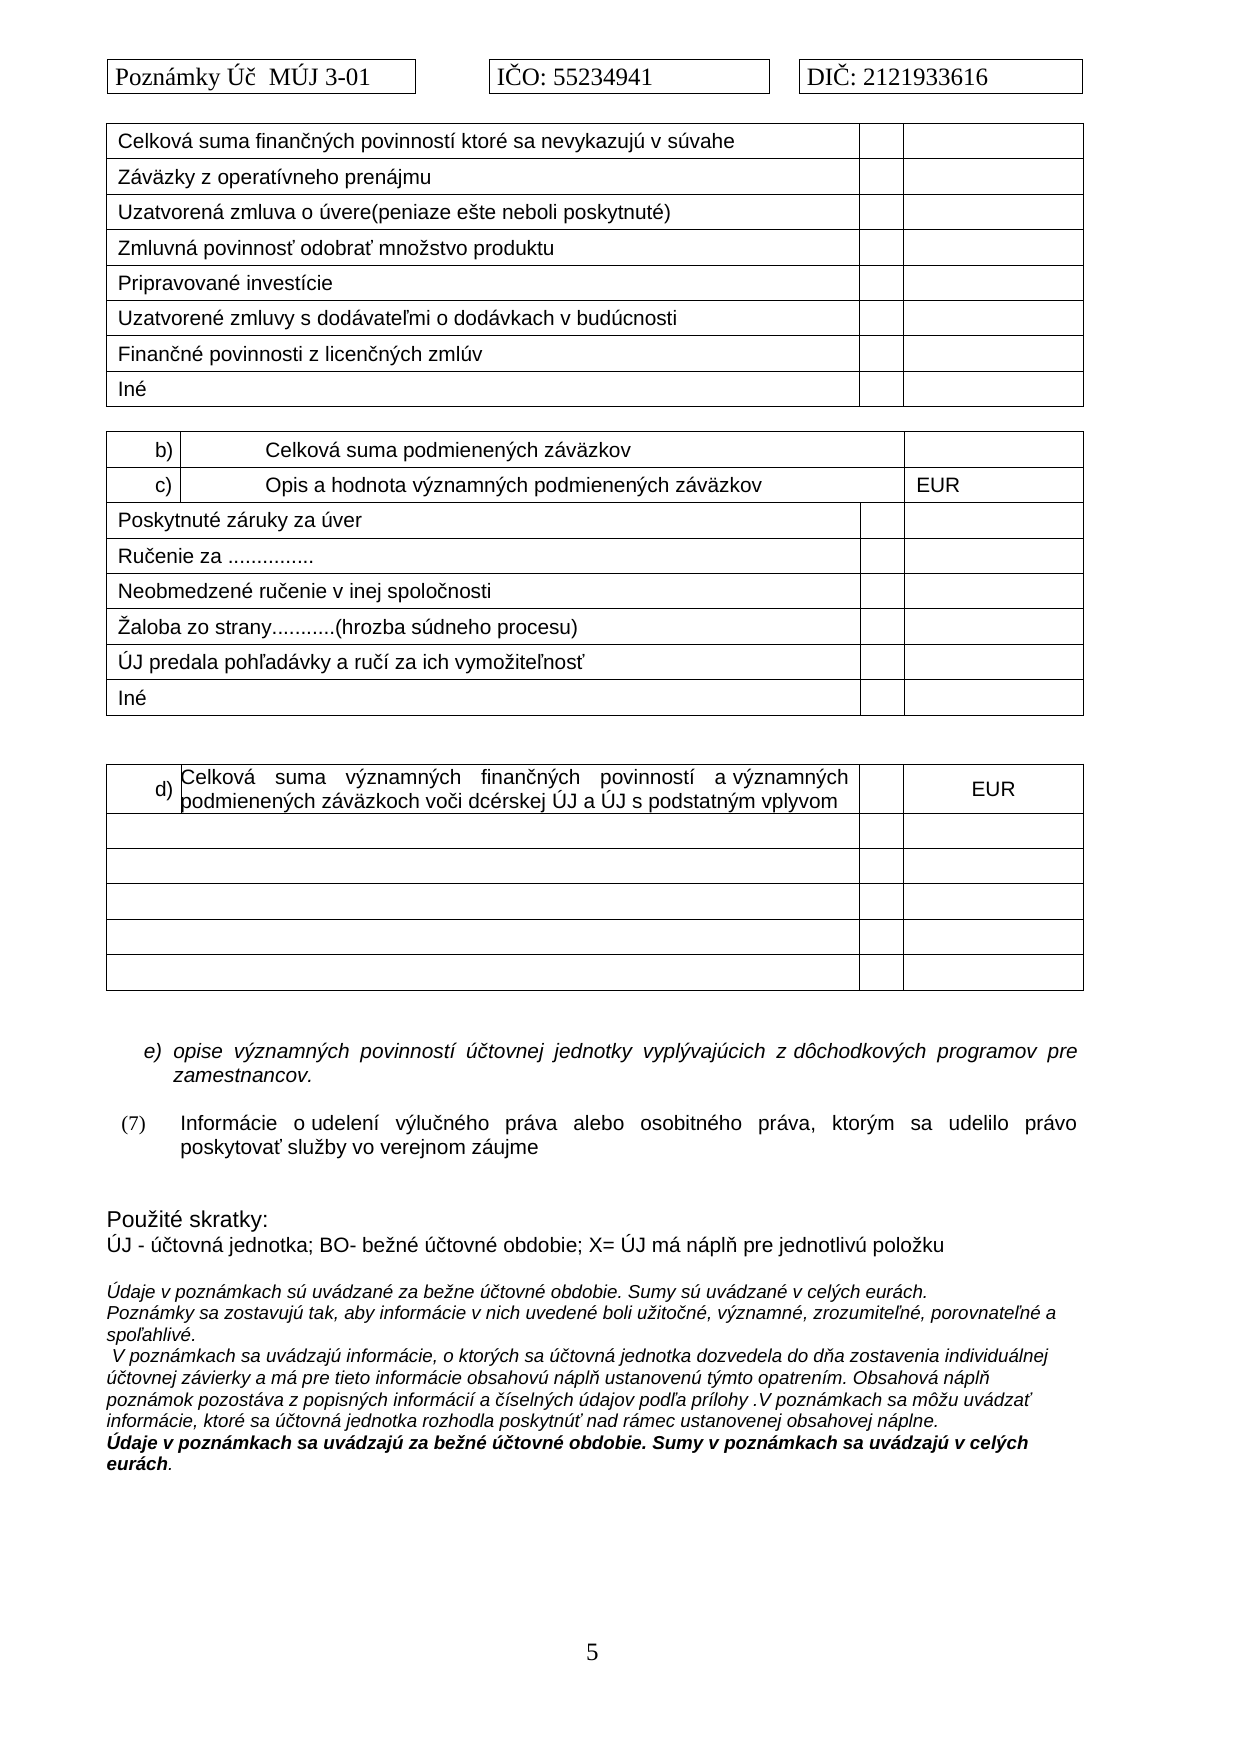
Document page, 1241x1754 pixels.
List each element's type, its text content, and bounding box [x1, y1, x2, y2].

list Informácie o udelení výlučného práva alebo osobitného práva, ktorým sa udelilo právo poskytovať služby vo verejnom záujme [121, 1110, 1078, 1158]
table_cell [860, 884, 903, 919]
table_cell Záväzky z operatívneho prenájmu [107, 159, 859, 194]
text Použité skratky: [106, 1206, 1078, 1233]
table_cell [860, 372, 903, 406]
table_cell [860, 124, 903, 158]
table_cell [860, 849, 903, 883]
table_cell ÚJ predala pohľadávky a ručí za ich vymožiteľnosť [107, 645, 860, 679]
table_cell [904, 159, 1083, 194]
list opise významných povinností účtovnej jednotky vyplývajúcich z dôchodkových programov pre zamestnancov. [143, 1038, 1078, 1086]
table_cell Pripravované investície [107, 266, 859, 300]
table_header [905, 432, 1083, 467]
table_cell [861, 503, 904, 537]
table_cell Celková suma finančných povinností ktoré sa nevykazujú v súvahe [107, 124, 859, 158]
table_cell Poskytnuté záruky za úver [107, 503, 860, 537]
table_cell [107, 884, 859, 919]
table_cell [107, 920, 859, 954]
table_cell [905, 645, 1083, 679]
table_cell Opis a hodnota významných podmienených záväzkov [181, 468, 904, 502]
table_cell [904, 124, 1083, 158]
table_cell [904, 195, 1083, 229]
table_cell [860, 195, 903, 229]
table_cell Zmluvná povinnosť odobrať množstvo produktu [107, 230, 859, 264]
table_cell [905, 503, 1083, 537]
table_cell [861, 574, 904, 608]
table_header EUR [904, 765, 1083, 812]
table_cell [860, 955, 903, 989]
table_cell [860, 266, 903, 300]
text ÚJ - účtovná jednotka; BO- bežné účtovné obdobie; X= ÚJ má náplň pre jednotlivú položku [106, 1233, 1078, 1257]
text Údaje v poznámkach sú uvádzané za bežne účtovné obdobie. Sumy sú uvádzané v celých eurách. [106, 1281, 1078, 1302]
table_cell [904, 266, 1083, 300]
table_cell [107, 468, 180, 502]
table_cell [904, 230, 1083, 264]
table_cell [904, 955, 1083, 989]
table_header Celková suma podmienených záväzkov [181, 432, 904, 467]
table_cell [861, 609, 904, 644]
table_cell [860, 301, 903, 335]
table_cell [904, 884, 1083, 919]
table_cell [860, 230, 903, 264]
table_cell [861, 539, 904, 573]
table_cell [860, 920, 903, 954]
table_cell [905, 539, 1083, 573]
table_cell [904, 372, 1083, 406]
table_header Celková suma významných finančných povinností a významných podmienených záväzkoch voči dcérskej ÚJ a ÚJ s podstatným vplyvom [182, 765, 859, 812]
table_cell [904, 849, 1083, 883]
table_cell Neobmedzené ručenie v inej spoločnosti [107, 574, 860, 608]
table_header [107, 765, 181, 812]
table_cell [861, 645, 904, 679]
table_cell [904, 814, 1083, 848]
table_header [107, 432, 180, 467]
table_cell Iné [107, 372, 859, 406]
table_cell EUR [905, 468, 1083, 502]
table_cell Ručenie za ............... [107, 539, 860, 573]
table_cell [905, 574, 1083, 608]
table_cell [904, 920, 1083, 954]
table_cell [905, 609, 1083, 644]
table_cell [905, 680, 1083, 714]
table_cell Uzatvorená zmluva o úvere(peniaze ešte neboli poskytnuté) [107, 195, 859, 229]
table_cell Žaloba zo strany...........(hrozba súdneho procesu) [107, 609, 860, 644]
text V poznámkach sa uvádzajú informácie, o ktorých sa účtovná jednotka dozvedela do dňa zostavenia individuálnej účtovnej závierky a má pre tieto informácie obsahovú náplň ustanovenú týmto opatrením. Obsahová náplň poznámok pozostáva z popisných informácií a číselných údajov podľa prílohy .V poznámkach sa môžu uvádzať informácie, ktoré sa účtovná jednotka rozhodla poskytnúť nad rámec ustanovenej obsahovej náplne. [106, 1345, 1078, 1432]
table_cell [860, 336, 903, 371]
table_cell Uzatvorené zmluvy s dodávateľmi o dodávkach v budúcnosti [107, 301, 859, 335]
table_cell [107, 955, 859, 989]
table_cell [860, 159, 903, 194]
table_cell Finančné povinnosti z licenčných zmlúv [107, 336, 859, 371]
table_cell [107, 849, 859, 883]
table_cell [861, 680, 904, 714]
text Poznámky sa zostavujú tak, aby informácie v nich uvedené boli užitočné, významné, zrozumiteľné, porovnateľné a spoľahlivé. [106, 1302, 1078, 1345]
table_header [860, 765, 903, 812]
table_cell [904, 336, 1083, 371]
table_cell Iné [107, 680, 860, 714]
table_cell [107, 814, 859, 848]
text Údaje v poznámkach sa uvádzajú za bežné účtovné obdobie. Sumy v poznámkach sa uvádzajú v celých eurách. [106, 1432, 1078, 1475]
table_cell [860, 814, 903, 848]
table_cell [904, 301, 1083, 335]
